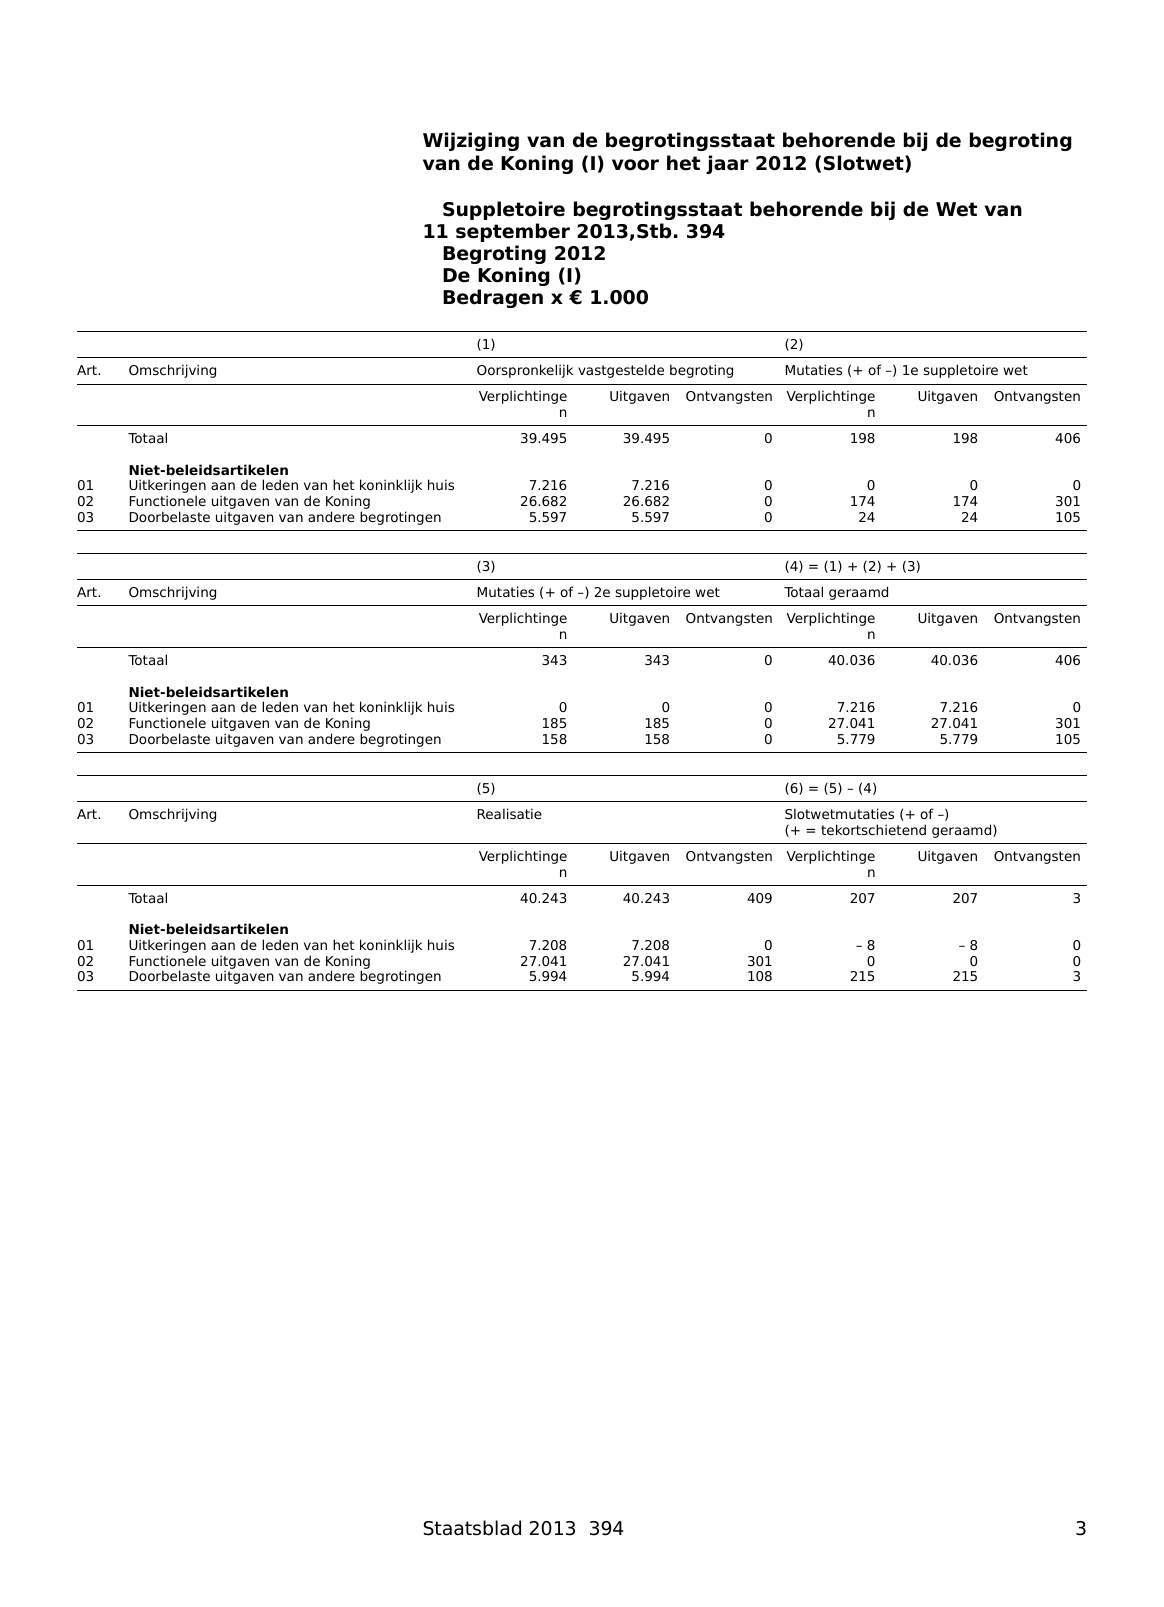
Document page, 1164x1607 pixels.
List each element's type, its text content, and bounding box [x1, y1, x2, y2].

table_cell 27.041 [881, 716, 984, 732]
table_cell Totaal [123, 648, 470, 669]
table_cell Uitkeringen aan de leden van het koninklijk huis [123, 478, 470, 494]
table_cell [984, 669, 1087, 684]
table_cell 02 [77, 494, 122, 510]
table_cell [984, 906, 1087, 922]
table_cell 5.597 [573, 510, 676, 530]
table_cell Niet-beleidsartikelen [123, 463, 470, 478]
table_cell [470, 463, 573, 478]
table_cell [779, 447, 881, 462]
text Suppletoire begrotingsstaat behorende bij de Wet van 11 september 2013,Stb. 394 [422, 199, 1087, 243]
subtitle Wijziging van de begrotingsstaat behorende bij de begroting van de Koning (I) voor het jaar 2012 (Slotwet) [422, 130, 1087, 174]
table_cell Doorbelaste uitgaven van andere begrotingen [123, 510, 470, 530]
text De Koning (I) [422, 265, 1087, 287]
table_cell 301 [984, 494, 1087, 510]
table_cell 40.243 [573, 886, 676, 906]
table_cell 40.036 [779, 648, 881, 669]
table_cell Functionele uitgaven van de Koning [123, 954, 470, 969]
table_cell 0 [984, 938, 1087, 953]
table_cell 0 [984, 700, 1087, 716]
table_cell 01 [77, 700, 122, 716]
table_cell 174 [779, 494, 881, 510]
table_cell [77, 922, 122, 938]
table_cell 01 [77, 478, 122, 494]
table_cell 406 [984, 648, 1087, 669]
table_cell 03 [77, 969, 122, 989]
table_cell Omschrijving [123, 580, 470, 605]
table_cell Uitgaven [881, 606, 984, 647]
table_cell [123, 669, 470, 684]
table_cell Totaal [123, 426, 470, 447]
table_cell 02 [77, 954, 122, 969]
table_cell [573, 906, 676, 922]
table_cell 0 [984, 478, 1087, 494]
table_cell [77, 844, 122, 885]
table_cell 0 [984, 954, 1087, 969]
table_header (6) = (5) – (4) [779, 776, 1087, 801]
table_cell [881, 906, 984, 922]
table_cell Verplichtingen [779, 606, 881, 647]
table_cell Realisatie [470, 802, 778, 843]
table_cell [676, 922, 778, 938]
table_cell Art. [77, 358, 122, 383]
table_cell Ontvangsten [984, 606, 1087, 647]
table_cell Doorbelaste uitgaven van andere begrotingen [123, 969, 470, 989]
table_cell Niet-beleidsartikelen [123, 922, 470, 938]
table_cell [984, 447, 1087, 462]
table_cell Art. [77, 580, 122, 605]
table_cell [984, 463, 1087, 478]
table_cell [779, 906, 881, 922]
table_cell [984, 922, 1087, 938]
table_cell 0 [676, 732, 778, 752]
table_cell [779, 463, 881, 478]
table_cell [77, 385, 122, 425]
table_cell Verplichtingen [779, 385, 881, 425]
table_cell [573, 669, 676, 684]
table_cell [676, 463, 778, 478]
table_cell Totaal [123, 886, 470, 906]
table_cell 0 [573, 700, 676, 716]
table_cell Ontvangsten [676, 844, 778, 885]
table_cell 301 [984, 716, 1087, 732]
table_cell 03 [77, 510, 122, 530]
table_cell 26.682 [470, 494, 573, 510]
table_header [123, 554, 470, 579]
table_cell Verplichtingen [470, 385, 573, 425]
table_header [123, 776, 470, 801]
table_header (1) [470, 332, 778, 357]
table_header [77, 332, 122, 357]
table_cell [573, 447, 676, 462]
table_cell [676, 684, 778, 700]
table_cell Verplichtingen [779, 844, 881, 885]
table_cell 0 [676, 700, 778, 716]
table_header (2) [779, 332, 1087, 357]
table_cell 0 [470, 700, 573, 716]
table_cell 7.216 [881, 700, 984, 716]
table_cell 7.216 [779, 700, 881, 716]
table_cell 409 [676, 886, 778, 906]
table_cell 0 [676, 938, 778, 953]
text Begroting 2012 [422, 243, 1087, 265]
table_cell 5.597 [470, 510, 573, 530]
table_cell 207 [881, 886, 984, 906]
table_cell Uitkeringen aan de leden van het koninklijk huis [123, 938, 470, 953]
table_cell [123, 385, 470, 425]
table_cell [77, 669, 122, 684]
table_cell [77, 886, 122, 906]
table_cell 24 [881, 510, 984, 530]
table_cell [676, 906, 778, 922]
table_cell Niet-beleidsartikelen [123, 684, 470, 700]
table_cell 343 [470, 648, 573, 669]
table_cell 406 [984, 426, 1087, 447]
table_cell Uitkeringen aan de leden van het koninklijk huis [123, 700, 470, 716]
table_cell – 8 [779, 938, 881, 953]
table_cell 0 [881, 954, 984, 969]
table_cell [676, 669, 778, 684]
table_cell 185 [573, 716, 676, 732]
text Bedragen x € 1.000 [422, 287, 1087, 309]
table_cell 301 [676, 954, 778, 969]
table_cell [123, 844, 470, 885]
table_cell [881, 669, 984, 684]
table_cell 7.216 [573, 478, 676, 494]
table_cell [470, 447, 573, 462]
table_cell [881, 684, 984, 700]
table_cell Ontvangsten [984, 385, 1087, 425]
table_cell Verplichtingen [470, 606, 573, 647]
table_cell Omschrijving [123, 802, 470, 843]
table_cell 185 [470, 716, 573, 732]
table_cell [123, 906, 470, 922]
table_cell [881, 447, 984, 462]
table_cell [573, 684, 676, 700]
table_cell [881, 463, 984, 478]
table_cell 0 [881, 478, 984, 494]
table_header [77, 776, 122, 801]
table_cell Uitgaven [573, 844, 676, 885]
table_header (3) [470, 554, 778, 579]
table_cell 198 [881, 426, 984, 447]
table_cell [77, 447, 122, 462]
table_cell 39.495 [470, 426, 573, 447]
table_header [77, 554, 122, 579]
table_cell 158 [470, 732, 573, 752]
table_header [123, 332, 470, 357]
table_cell Mutaties (+ of –) 1e suppletoire wet [779, 358, 1087, 383]
table_cell 158 [573, 732, 676, 752]
table_cell 3 [984, 886, 1087, 906]
table_cell 5.994 [573, 969, 676, 989]
table_cell Mutaties (+ of –) 2e suppletoire wet [470, 580, 778, 605]
table_cell 03 [77, 732, 122, 752]
table_cell [470, 906, 573, 922]
table_cell 26.682 [573, 494, 676, 510]
table_cell 27.041 [573, 954, 676, 969]
table_cell 105 [984, 732, 1087, 752]
table_cell Verplichtingen [470, 844, 573, 885]
table_cell 0 [779, 954, 881, 969]
table_cell 105 [984, 510, 1087, 530]
table_cell 7.208 [470, 938, 573, 953]
table_cell 215 [881, 969, 984, 989]
table_cell [470, 922, 573, 938]
table_cell [77, 684, 122, 700]
table_cell Uitgaven [573, 385, 676, 425]
table_cell Totaal geraamd [779, 580, 1087, 605]
table_cell 27.041 [470, 954, 573, 969]
table_cell Ontvangsten [984, 844, 1087, 885]
table_cell [881, 922, 984, 938]
table_cell [573, 463, 676, 478]
table_cell 215 [779, 969, 881, 989]
table_cell [470, 669, 573, 684]
table_cell 40.036 [881, 648, 984, 669]
table_cell Oorspronkelijk vastgestelde begroting [470, 358, 778, 383]
table_cell 0 [676, 426, 778, 447]
table_cell 40.243 [470, 886, 573, 906]
table_cell [123, 606, 470, 647]
table_cell [77, 906, 122, 922]
table_cell 27.041 [779, 716, 881, 732]
table_cell 108 [676, 969, 778, 989]
table_cell [779, 922, 881, 938]
table_cell Uitgaven [573, 606, 676, 647]
table_cell Uitgaven [881, 385, 984, 425]
table_cell [676, 447, 778, 462]
table_cell Functionele uitgaven van de Koning [123, 494, 470, 510]
table_cell [123, 447, 470, 462]
table_cell – 8 [881, 938, 984, 953]
table_cell [77, 648, 122, 669]
table_cell 0 [676, 494, 778, 510]
table_cell [77, 463, 122, 478]
table_cell 24 [779, 510, 881, 530]
table_cell 02 [77, 716, 122, 732]
table_cell 0 [676, 716, 778, 732]
table_cell Functionele uitgaven van de Koning [123, 716, 470, 732]
table_cell [470, 684, 573, 700]
table_cell [77, 606, 122, 647]
table_cell 01 [77, 938, 122, 953]
table_cell 343 [573, 648, 676, 669]
table_cell Uitgaven [881, 844, 984, 885]
table_cell [984, 684, 1087, 700]
table_cell Art. [77, 802, 122, 843]
table_cell 0 [779, 478, 881, 494]
table_cell [779, 684, 881, 700]
table_cell Doorbelaste uitgaven van andere begrotingen [123, 732, 470, 752]
table_cell 39.495 [573, 426, 676, 447]
table_cell 207 [779, 886, 881, 906]
table_header (4) = (1) + (2) + (3) [779, 554, 1087, 579]
table_cell 7.216 [470, 478, 573, 494]
table_cell 5.779 [779, 732, 881, 752]
table_cell [573, 922, 676, 938]
table_cell Slotwetmutaties (+ of –) (+ = tekortschietend geraamd) [779, 802, 1087, 843]
table_cell 5.779 [881, 732, 984, 752]
table_cell 0 [676, 478, 778, 494]
table_cell [779, 669, 881, 684]
table_cell Omschrijving [123, 358, 470, 383]
table_cell 5.994 [470, 969, 573, 989]
table_cell 3 [984, 969, 1087, 989]
table_cell [77, 426, 122, 447]
table_cell Ontvangsten [676, 385, 778, 425]
table_cell 198 [779, 426, 881, 447]
table_cell 174 [881, 494, 984, 510]
table_header (5) [470, 776, 778, 801]
table_cell Ontvangsten [676, 606, 778, 647]
table_cell 7.208 [573, 938, 676, 953]
table_cell 0 [676, 510, 778, 530]
table_cell 0 [676, 648, 778, 669]
